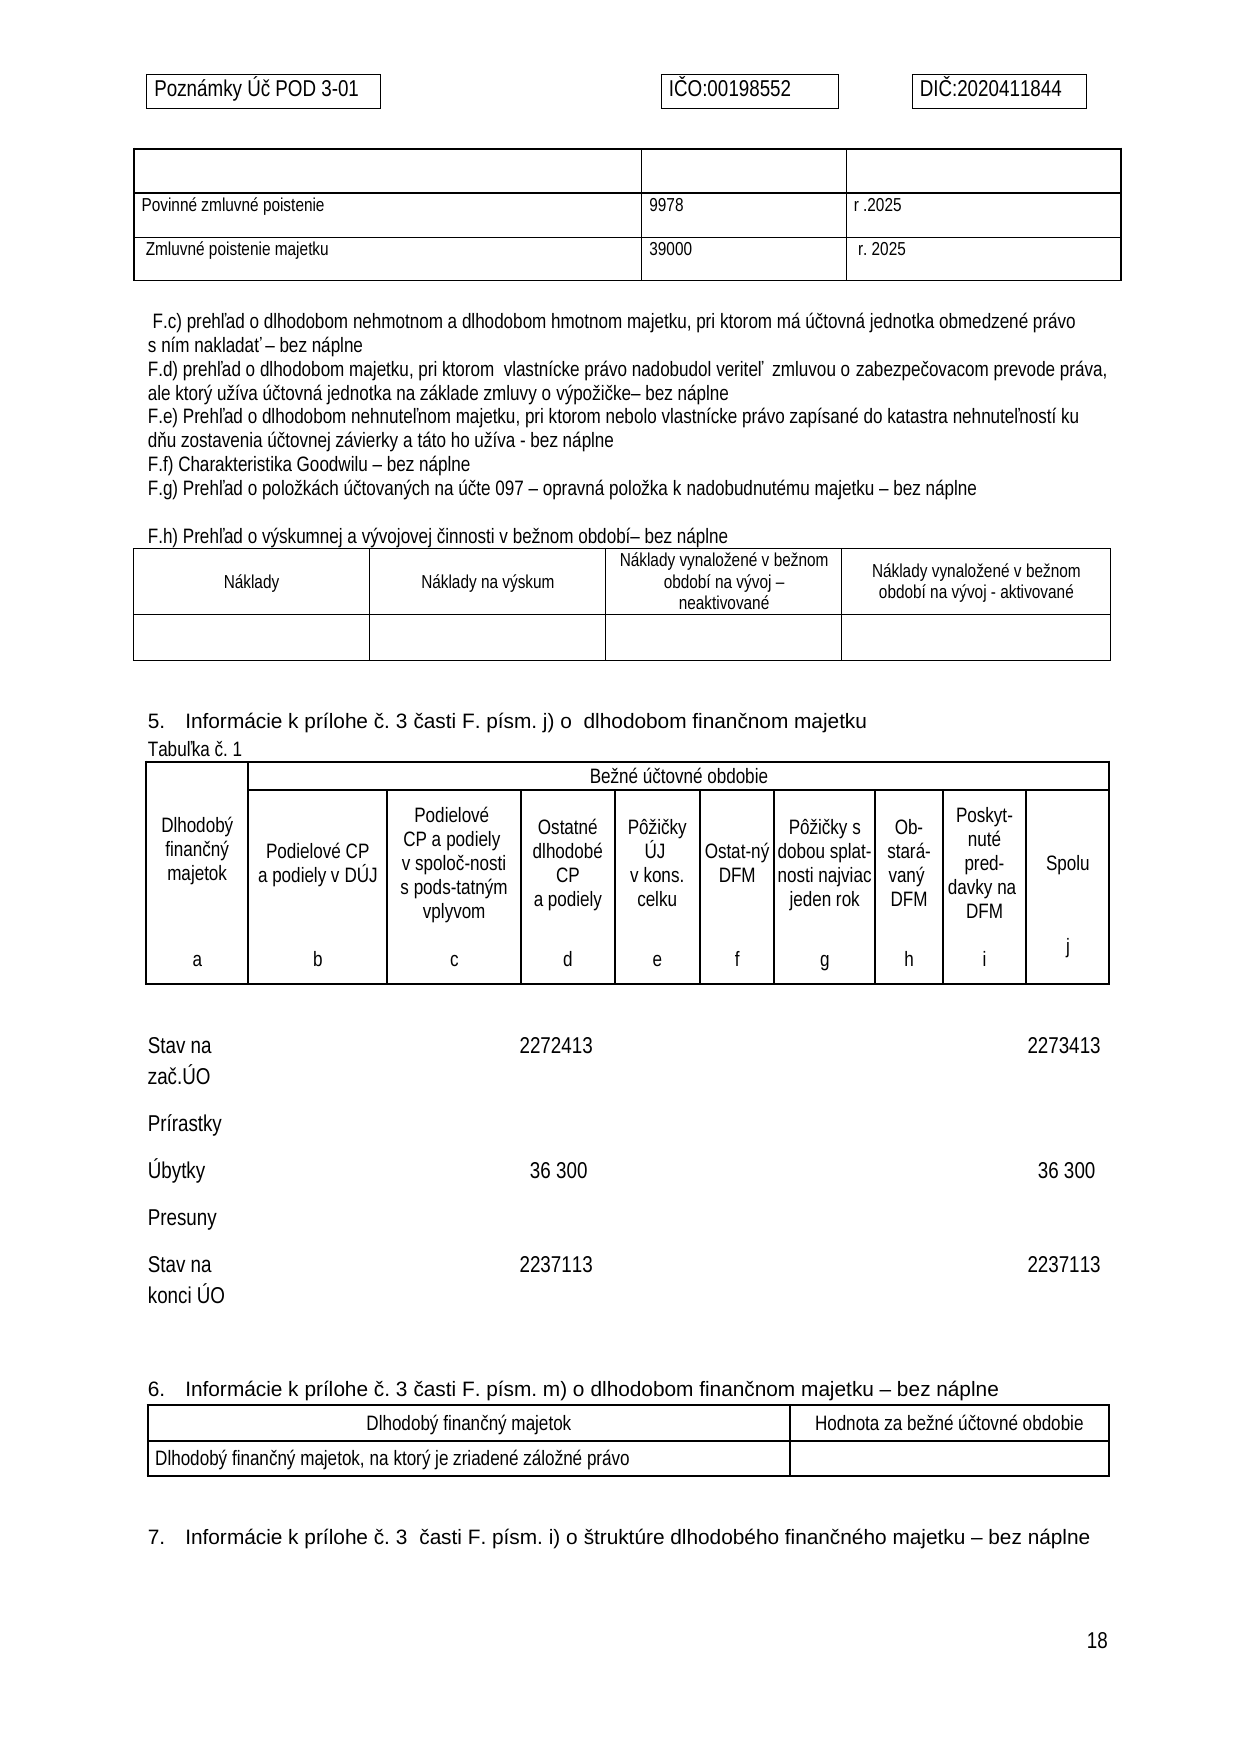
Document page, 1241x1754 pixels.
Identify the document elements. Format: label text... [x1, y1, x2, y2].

table_header [390, 1033, 519, 1110]
title Informácie k prílohe č. 3 časti F. písm. i) o štruktúre dlhodobého finančného majetku – bez náplne [148, 1525, 1107, 1549]
table_cell Pôžičky ÚJ v kons. celku [616, 791, 699, 934]
table_header [135, 150, 641, 192]
table_cell Podielové CP a podiely v spoloč-nosti s pods-tatným vplyvom [388, 791, 520, 934]
text F.g) Prehľad o položkách účtovaných na účte 097 – opravná položka k nadobudnutému majetku – bez náplne [148, 476, 1107, 500]
table_cell [248, 1157, 390, 1204]
text F.h) Prehľad o výskumnej a vývojovej činnosti v bežnom období– bez náplne [148, 524, 1107, 548]
table_cell 39000 [642, 238, 846, 280]
table_cell Stav na konci ÚO [148, 1251, 247, 1329]
text F.d) prehľad o dlhodobom majetku, pri ktorom vlastnícke právo nadobudol veriteľ zmluvou o zabezpečovacom prevode práva, ale ktorý užíva účtovná jednotka na základe zmluvy o výpožičke– bez náplne [148, 356, 1107, 404]
table_header [874, 1033, 944, 1110]
table_cell Pôžičky s dobou splat-nosti najviac jeden rok [775, 791, 874, 934]
table_cell [702, 1251, 774, 1329]
text F.c) prehľad o dlhodobom nehmotnom a dlhodobom hmotnom majetku, pri ktorom má účtovná jednotka obmedzené právo s ním nakladať – bez náplne [148, 308, 1107, 356]
table_header [774, 1033, 874, 1110]
title Informácie k prílohe č. 3 časti F. písm. m) o dlhodobom finančnom majetku – bez náplne [148, 1377, 1107, 1401]
table_cell Dlhodobý finančný majetok, na ktorý je zriadené záložné právo [149, 1442, 789, 1475]
table_header [642, 150, 846, 192]
table_cell d [522, 935, 614, 982]
table_cell [370, 615, 605, 660]
table_header [702, 1033, 774, 1110]
table_cell 36 300 [519, 1157, 619, 1204]
table_cell j [1027, 935, 1108, 982]
table_header Náklady vynaložené v bežnom období na vývoj - aktivované [842, 549, 1110, 614]
table_cell [619, 1157, 702, 1204]
table_header [619, 1033, 702, 1110]
table_cell [619, 1251, 702, 1329]
table_cell [944, 1157, 1027, 1204]
table_cell Spolu [1027, 791, 1108, 934]
table_cell r .2025 [847, 194, 1120, 237]
table_header Náklady [134, 549, 369, 614]
title Informácie k prílohe č. 3 časti F. písm. j) o dlhodobom finančnom majetku [148, 709, 1107, 733]
table_cell [134, 615, 369, 660]
table_header 2273413 [1027, 1033, 1107, 1110]
table_header [944, 1033, 1027, 1110]
table_header Hodnota za bežné účtovné obdobie [791, 1406, 1108, 1439]
table_cell 2237113 [519, 1251, 619, 1329]
table_cell [774, 1157, 874, 1204]
table_cell [1027, 1204, 1107, 1251]
table_cell [842, 615, 1110, 660]
table_cell [248, 1110, 390, 1157]
table_cell i [944, 935, 1025, 982]
table_cell [606, 615, 841, 660]
table_cell [390, 1251, 519, 1329]
table_cell [874, 1157, 944, 1204]
table_header Stav na zač.ÚO [148, 1033, 247, 1110]
table_cell Prírastky [148, 1110, 247, 1157]
text F.e) Prehľad o dlhodobom nehnuteľnom majetku, pri ktorom nebolo vlastnícke právo zapísané do katastra nehnuteľností ku dňu zostavenia účtovnej závierky a táto ho užíva - bez náplne [148, 404, 1107, 452]
table_cell [390, 1204, 519, 1251]
table_cell [944, 1251, 1027, 1329]
table_cell Zmluvné poistenie majetku [135, 238, 641, 280]
table_cell r. 2025 [847, 238, 1120, 280]
table_cell [619, 1110, 702, 1157]
table_cell [519, 1204, 619, 1251]
table_cell Ostat-ný DFM [701, 791, 773, 934]
table_cell f [701, 935, 773, 982]
table_cell Poskyt-nuté pred-davky na DFM [944, 791, 1025, 934]
table_header Náklady na výskum [370, 549, 605, 614]
table_cell [390, 1157, 519, 1204]
table_cell 36 300 [1027, 1157, 1107, 1204]
table_cell [874, 1251, 944, 1329]
table_header Dlhodobý finančný majetok [147, 763, 247, 934]
table_cell [248, 1204, 390, 1251]
table_cell 2237113 [1027, 1251, 1107, 1329]
table_cell [390, 1110, 519, 1157]
table_cell [1027, 1110, 1107, 1157]
table_cell Ostatné dlhodobé CP a podiely [522, 791, 614, 934]
table_cell Úbytky [148, 1157, 247, 1204]
text F.f) Charakteristika Goodwilu – bez náplne [148, 452, 1107, 476]
table_cell [874, 1110, 944, 1157]
table_cell [874, 1204, 944, 1251]
table_cell [702, 1157, 774, 1204]
table_cell 9978 [642, 194, 846, 237]
table_cell [702, 1110, 774, 1157]
table_header 2272413 [519, 1033, 619, 1110]
table_cell Podielové CP a podiely v DÚJ [249, 791, 386, 934]
table_header Bežné účtovné obdobie [249, 763, 1108, 789]
table_cell Presuny [148, 1204, 247, 1251]
table_cell h [876, 935, 942, 982]
table_header Dlhodobý finančný majetok [149, 1406, 789, 1439]
table_cell [619, 1204, 702, 1251]
table_cell [774, 1251, 874, 1329]
table_cell e [616, 935, 699, 982]
table_header [847, 150, 1120, 192]
table_cell [774, 1110, 874, 1157]
table_cell a [147, 935, 247, 982]
table_cell [944, 1204, 1027, 1251]
table_cell [774, 1204, 874, 1251]
table_header [248, 1033, 390, 1110]
table_cell [702, 1204, 774, 1251]
table_cell [519, 1110, 619, 1157]
table_cell c [388, 935, 520, 982]
table_header Náklady vynaložené v bežnom období na vývoj – neaktivované [606, 549, 841, 614]
text Tabuľka č. 1 [148, 737, 1107, 761]
table_cell [944, 1110, 1027, 1157]
table_cell Povinné zmluvné poistenie [135, 194, 641, 237]
table_cell [248, 1251, 390, 1329]
table_cell Ob-stará-vaný DFM [876, 791, 942, 934]
table_cell g [775, 935, 874, 982]
table_cell [791, 1442, 1108, 1475]
table_cell b [249, 935, 386, 982]
